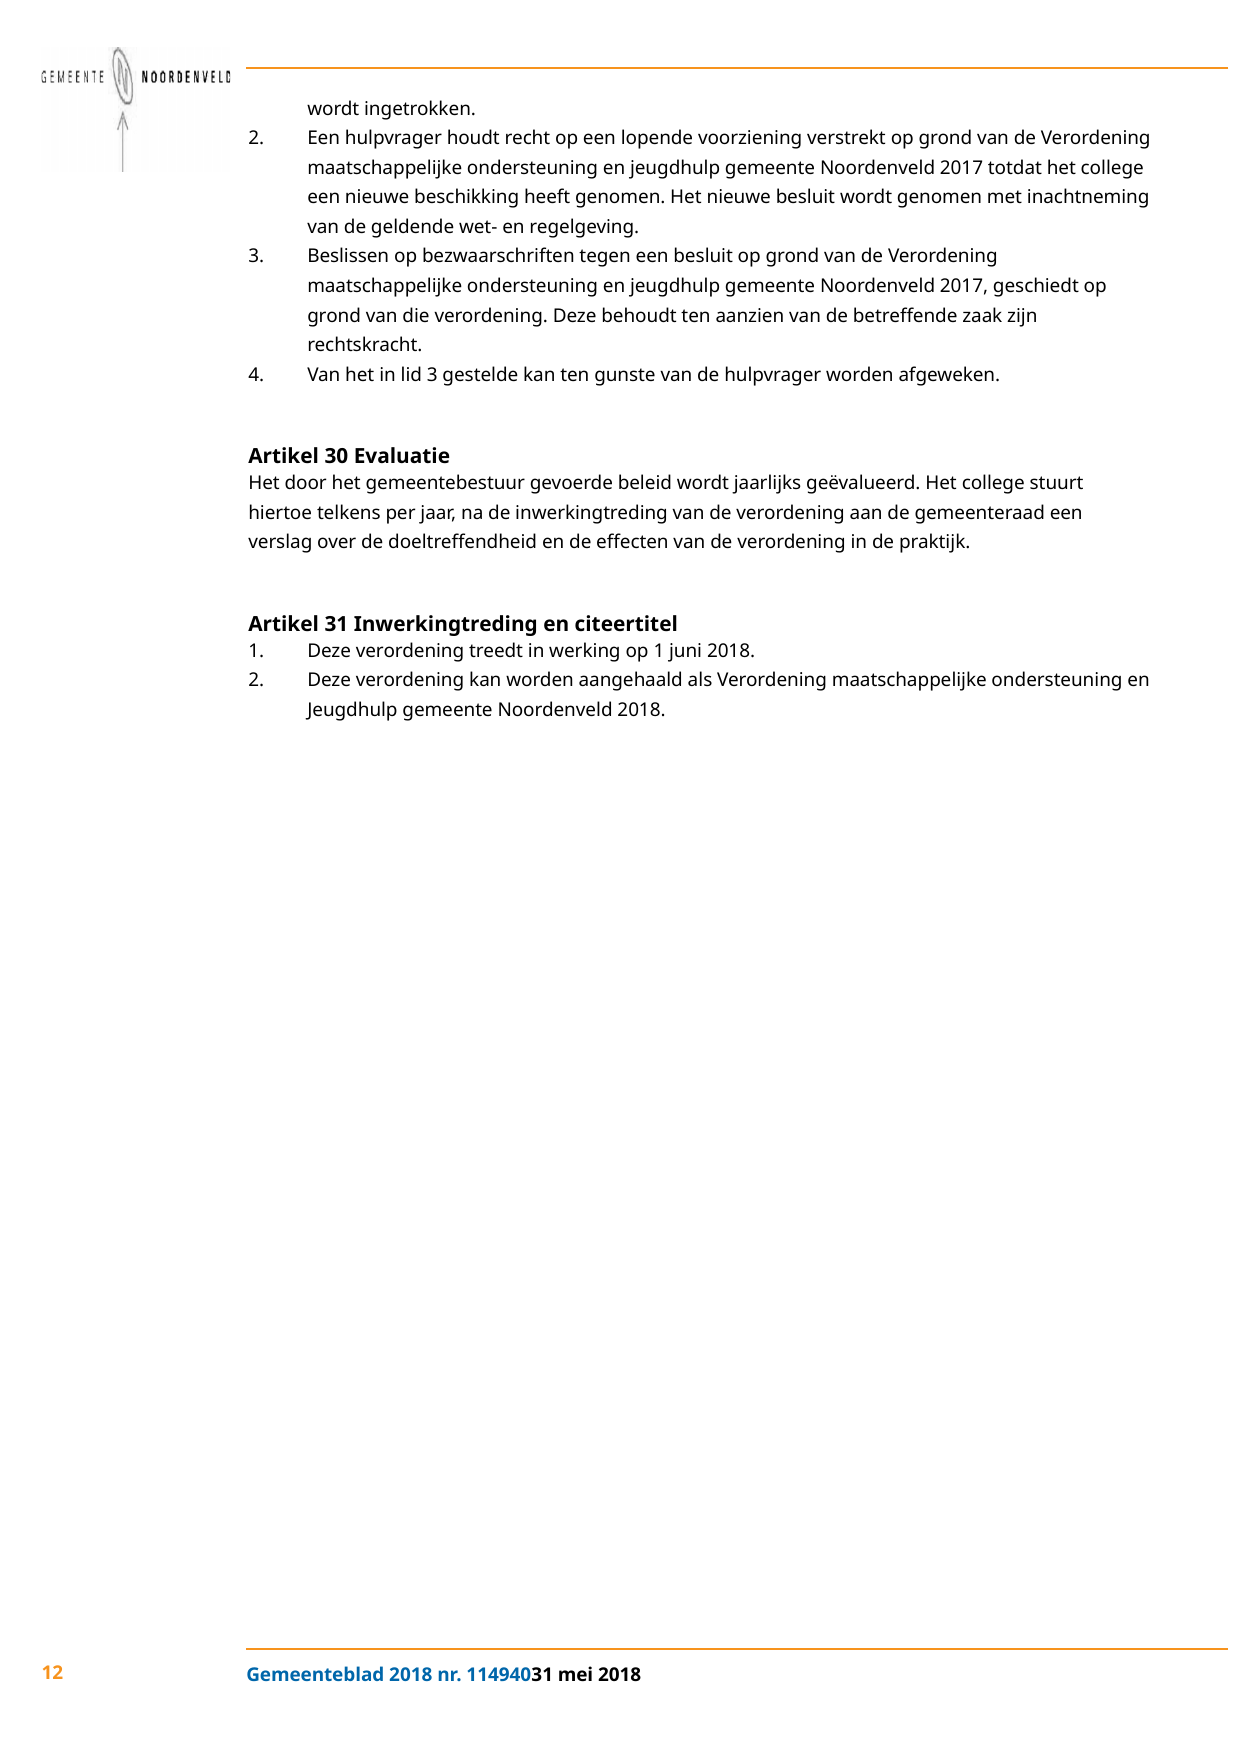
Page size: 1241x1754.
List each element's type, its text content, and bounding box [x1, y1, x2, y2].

list Een hulpvrager houdt recht op een lopende voorziening verstrekt op grond van de Verordening maatschappelijke ondersteuning en jeugdhulp gemeente Noordenveld 2017 totdat het college een nieuwe beschikking heeft genomen. Het nieuwe besluit wordt genomen met inachtneming van de geldende wet- en regelgeving. [248, 124, 1152, 239]
list Deze verordening kan worden aangehaald als Verordening maatschappelijke ondersteuning en Jeugdhulp gemeente Noordenveld 2018. [248, 667, 1152, 722]
picture [41, 47, 231, 172]
list Beslissen op bezwaarschriften tegen een besluit op grond van de Verordening maatschappelijke ondersteuning en jeugdhulp gemeente Noordenveld 2017, geschiedt op grond van die verordening. Deze behoudt ten aanzien van de betreffende zaak zijn rechtskracht. [248, 243, 1152, 357]
list wordt ingetrokken. [248, 95, 1152, 121]
text Het door het gemeentebestuur gevoerde beleid wordt jaarlijks geëvalueerd. Het college stuurt hiertoe telkens per jaar, na de inwerkingtreding van de verordening aan de gemeenteraad een verslag over de doeltreffendheid en de effecten van de verordening in de praktijk. [248, 469, 1152, 554]
text Artikel 31 Inwerkingtreding en citeertitel [248, 609, 1152, 637]
list Van het in lid 3 gestelde kan ten gunste van de hulpvrager worden afgeweken. [248, 361, 1152, 387]
text Artikel 30 Evaluatie [248, 441, 1152, 469]
list Deze verordening treedt in werking op 1 juni 2018. [248, 637, 1152, 663]
